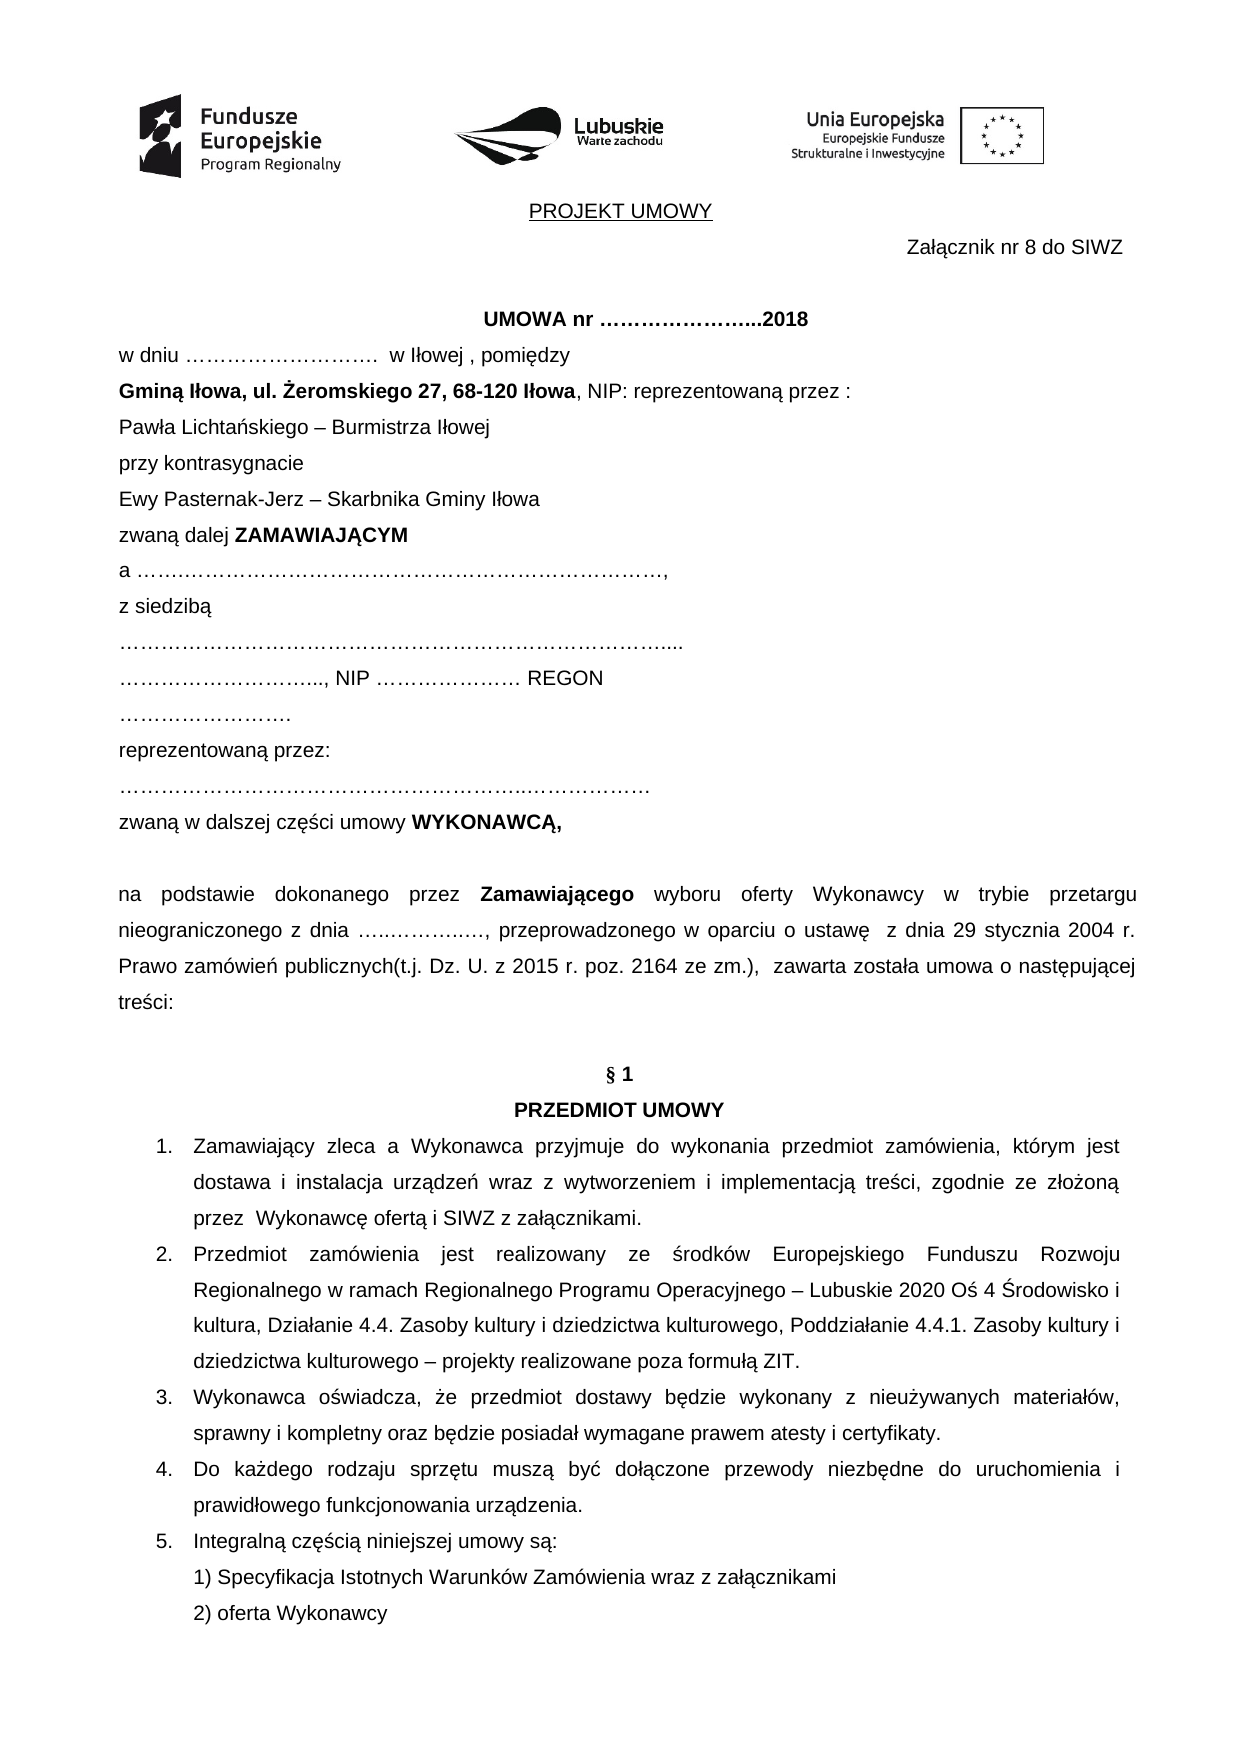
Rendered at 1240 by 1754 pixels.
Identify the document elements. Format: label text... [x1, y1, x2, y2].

text …………………………………………………..……………… [119, 774, 1123, 798]
text z siedzibą ……………………………………………………………………....………………………..., NIP ………………… REGON ……………………. [119, 594, 748, 726]
text na podstawie dokonanego przez Zamawiającego wyboru oferty Wykonawcy w trybie przetargu nieograniczonego z dnia …..………..…, przeprowadzonego w oparciu o ustawę z dnia 29 stycznia 2004 r. Prawo zamówień publicznych(t.j. Dz. U. z 2015 r. poz. 2164 ze zm.), zawarta została umowa o następującej treści: [118, 882, 1138, 1013]
text PRZEDMIOT UMOWY [118, 1098, 1121, 1122]
text 2) oferta Wykonawcy [193, 1601, 1121, 1625]
text Ewy Pasternak-Jerz – Skarbnika Gminy Iłowa [119, 486, 1123, 510]
text reprezentowaną przez: [119, 738, 1123, 762]
text Pawła Lichtańskiego – Burmistrza Iłowej [119, 414, 1123, 438]
text § 1 [118, 1061, 1121, 1086]
list Do każdego rodzaju sprzętu muszą być dołączone przewody niezbędne do uruchomienia i prawidłowego funkcjonowania urządzenia. [156, 1457, 1121, 1517]
list Wykonawca oświadcza, że przedmiot dostawy będzie wykonany z nieużywanych materiałów, sprawny i kompletny oraz będzie posiadał wymagane prawem atesty i certyfikaty. [156, 1385, 1121, 1445]
text zwaną dalej ZAMAWIAJĄCYM [119, 522, 1123, 546]
text UMOWA nr …………………...2018 [483, 307, 1123, 331]
text Gminą Iłowa, ul. Żeromskiego 27, 68-120 Iłowa, NIP: reprezentowaną przez : [119, 379, 1075, 403]
list Przedmiot zamówienia jest realizowany ze środków Europejskiego Funduszu Rozwoju Regionalnego w ramach Regionalnego Programu Operacyjnego – Lubuskie 2020 Oś 4 Środowisko i kultura, Działanie 4.4. Zasoby kultury i dziedzictwa kulturowego, Poddziałanie 4.4.1. Zasoby kultury i dziedzictwa kulturowego – projekty realizowane poza formułą ZIT. [156, 1241, 1121, 1373]
text a …….……………………………………………………………, [119, 558, 1123, 582]
text Załącznik nr 8 do SIWZ [118, 235, 1123, 259]
text przy kontrasygnacie [119, 451, 1123, 474]
list Zamawiający zleca a Wykonawca przyjmuje do wykonania przedmiot zamówienia, którym jest dostawa i instalacja urządzeń wraz z wytworzeniem i implementacją treści, zgodnie ze złożoną przez Wykonawcę ofertą i SIWZ z załącznikami. [156, 1134, 1121, 1229]
text 1) Specyfikacja Istotnych Warunków Zamówienia wraz z załącznikami [193, 1565, 1121, 1589]
text w dniu ………………………. w Iłowej , pomiędzy [119, 343, 1075, 367]
text zwaną w dalszej części umowy WYKONAWCĄ, [119, 810, 1123, 834]
text PROJEKT UMOWY [118, 199, 1123, 223]
list Integralną częścią niniejszej umowy są: [156, 1529, 1121, 1553]
